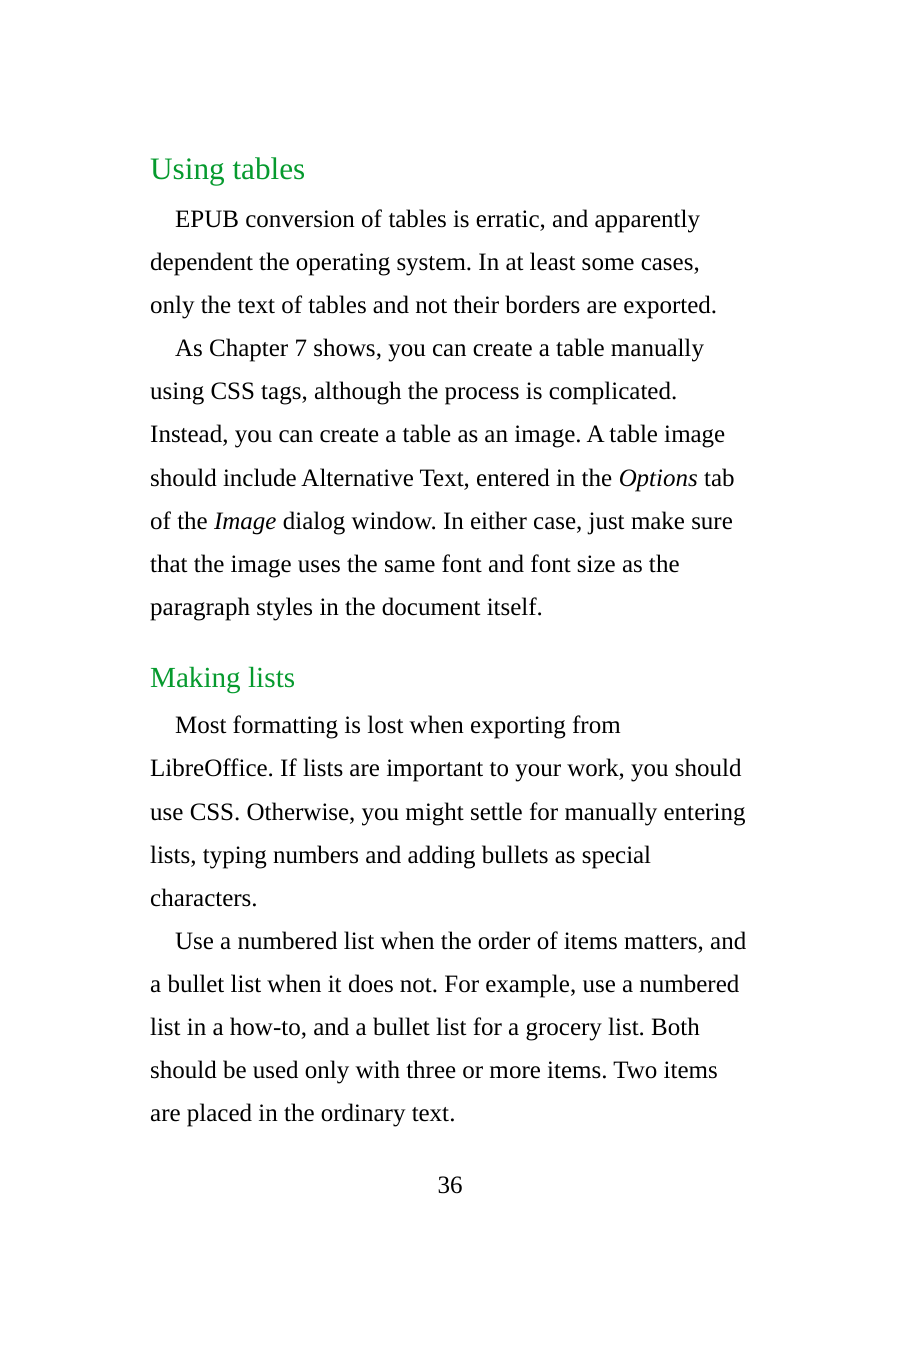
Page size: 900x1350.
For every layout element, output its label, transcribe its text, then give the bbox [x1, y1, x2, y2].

text As Chapter 7 shows, you can create a table manually using CSS tags, although the process is complicated. Instead, you can create a table as an image. A table image should include Alternative Text, entered in the Options tab of the Image dialog window. In either case, just make sure that the image uses the same font and font size as the paragraph styles in the document itself. [150, 333, 750, 621]
text Use a numbered list when the order of items matters, and a bullet list when it does not. For example, use a numbered list in a how-to, and a bullet list for a grocery list. Both should be used only with three or more items. Two items are placed in the ordinary text. [150, 926, 750, 1127]
text Most formatting is lost when exporting from LibreOffice. If lists are important to your work, you should use CSS. Otherwise, you might settle for manually entering lists, typing numbers and adding bullets as special characters. [150, 710, 750, 912]
subtitle Making lists [150, 660, 750, 694]
text EPUB conversion of tables is erratic, and apparently dependent the operating system. In at least some cases, only the text of tables and not their borders are exported. [150, 204, 750, 319]
subtitle Using tables [150, 150, 750, 186]
